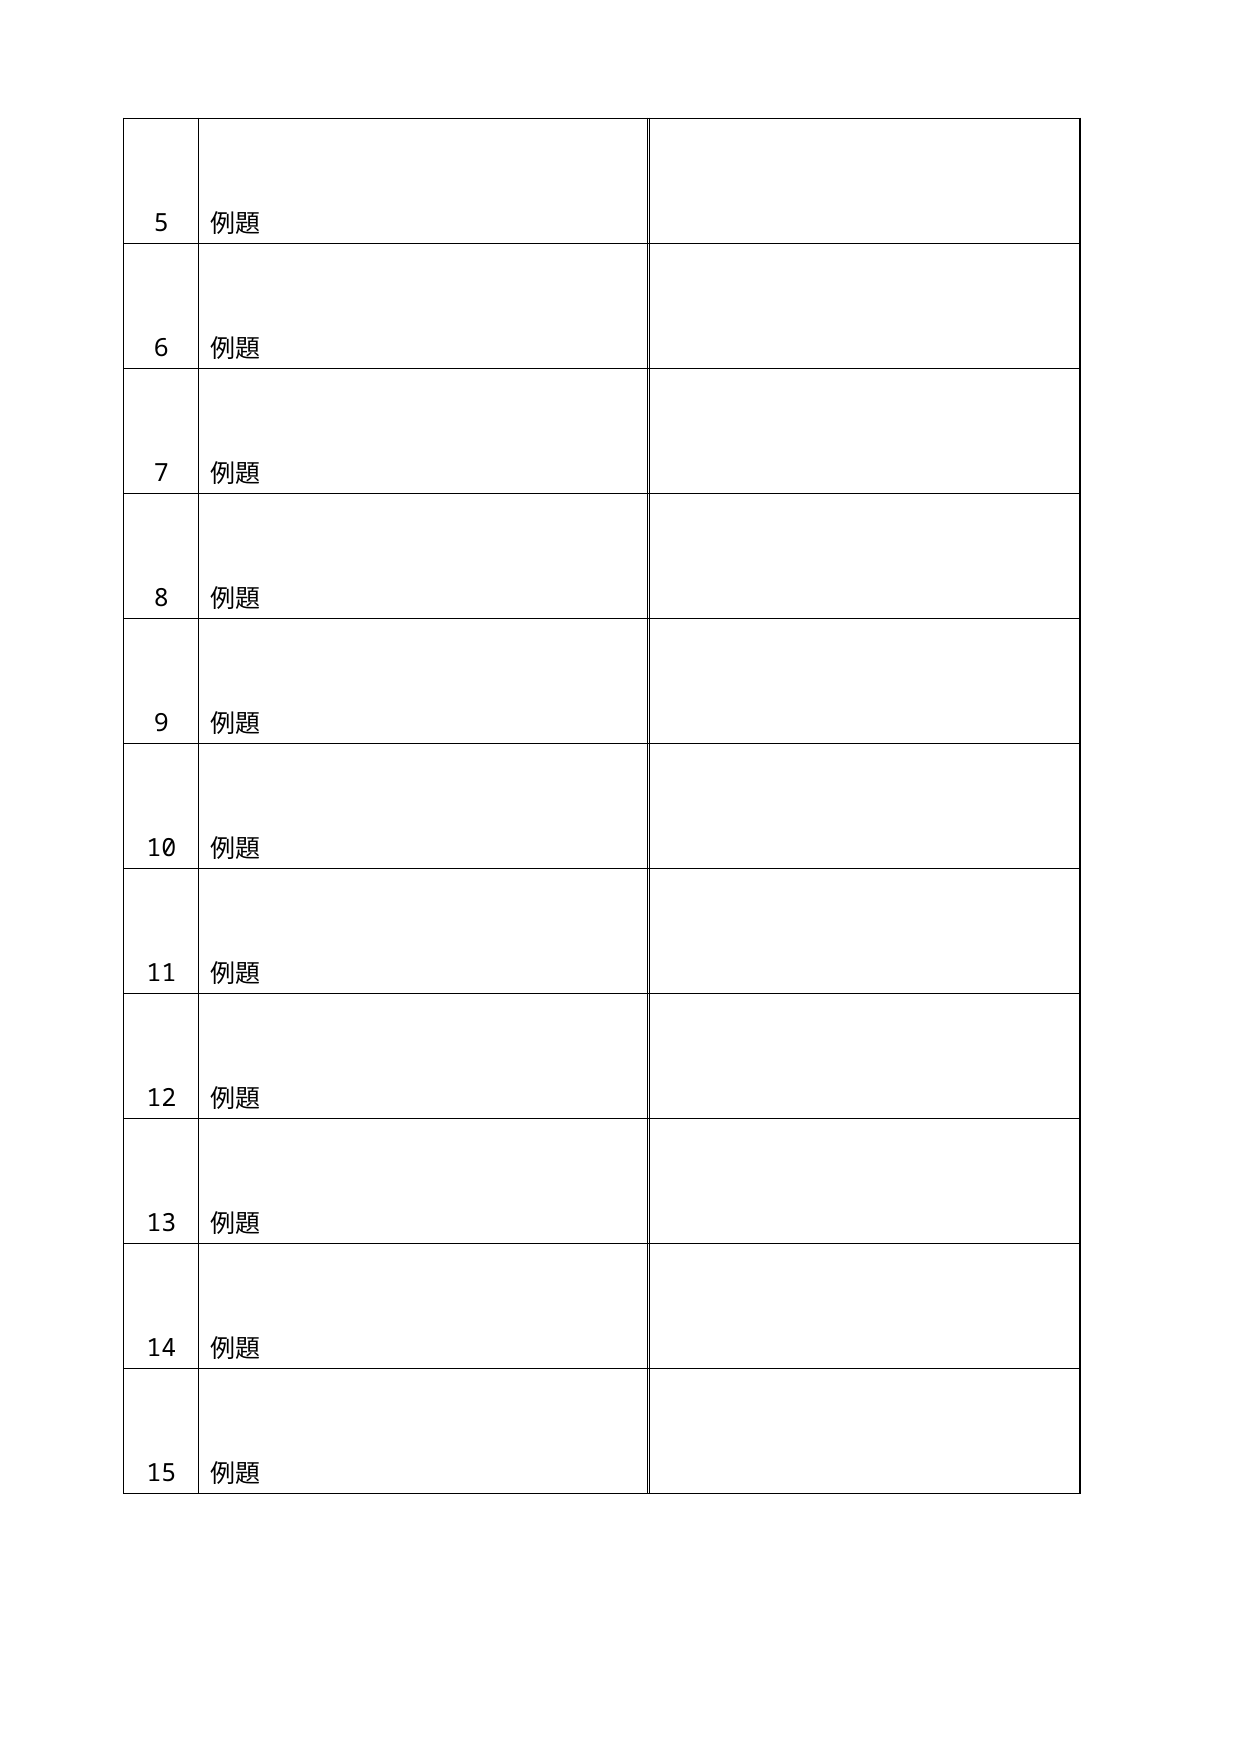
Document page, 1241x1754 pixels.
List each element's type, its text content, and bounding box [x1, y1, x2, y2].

table_cell [650, 119, 1079, 243]
table_cell 例題 [199, 1369, 647, 1493]
table_cell 14 [124, 1244, 198, 1368]
table_cell [650, 1369, 1079, 1493]
table_cell 11 [124, 869, 198, 993]
table_cell 6 [124, 244, 198, 368]
table_cell 例題 [199, 494, 647, 618]
table_cell 13 [124, 1119, 198, 1243]
table_cell 例題 [199, 1244, 647, 1368]
table_cell [650, 244, 1079, 368]
table_cell [650, 494, 1079, 618]
table_cell 例題 [199, 744, 647, 868]
table_cell 例題 [199, 869, 647, 993]
table_cell 15 [124, 1369, 198, 1493]
table_cell [650, 1244, 1079, 1368]
table_cell 例題 [199, 619, 647, 743]
table_cell 10 [124, 744, 198, 868]
table_cell 例題 [199, 994, 647, 1118]
table_cell 8 [124, 494, 198, 618]
table_cell [650, 744, 1079, 868]
table_cell [650, 619, 1079, 743]
table_cell [650, 994, 1079, 1118]
table_cell 7 [124, 369, 198, 493]
table_cell 例題 [199, 244, 647, 368]
table_cell 9 [124, 619, 198, 743]
table_cell 例題 [199, 369, 647, 493]
table_cell [650, 1119, 1079, 1243]
table_cell 例題 [199, 119, 647, 243]
table_cell [650, 869, 1079, 993]
table_cell [650, 369, 1079, 493]
table_cell 例題 [199, 1119, 647, 1243]
table_cell 5 [124, 119, 198, 243]
table_cell 12 [124, 994, 198, 1118]
